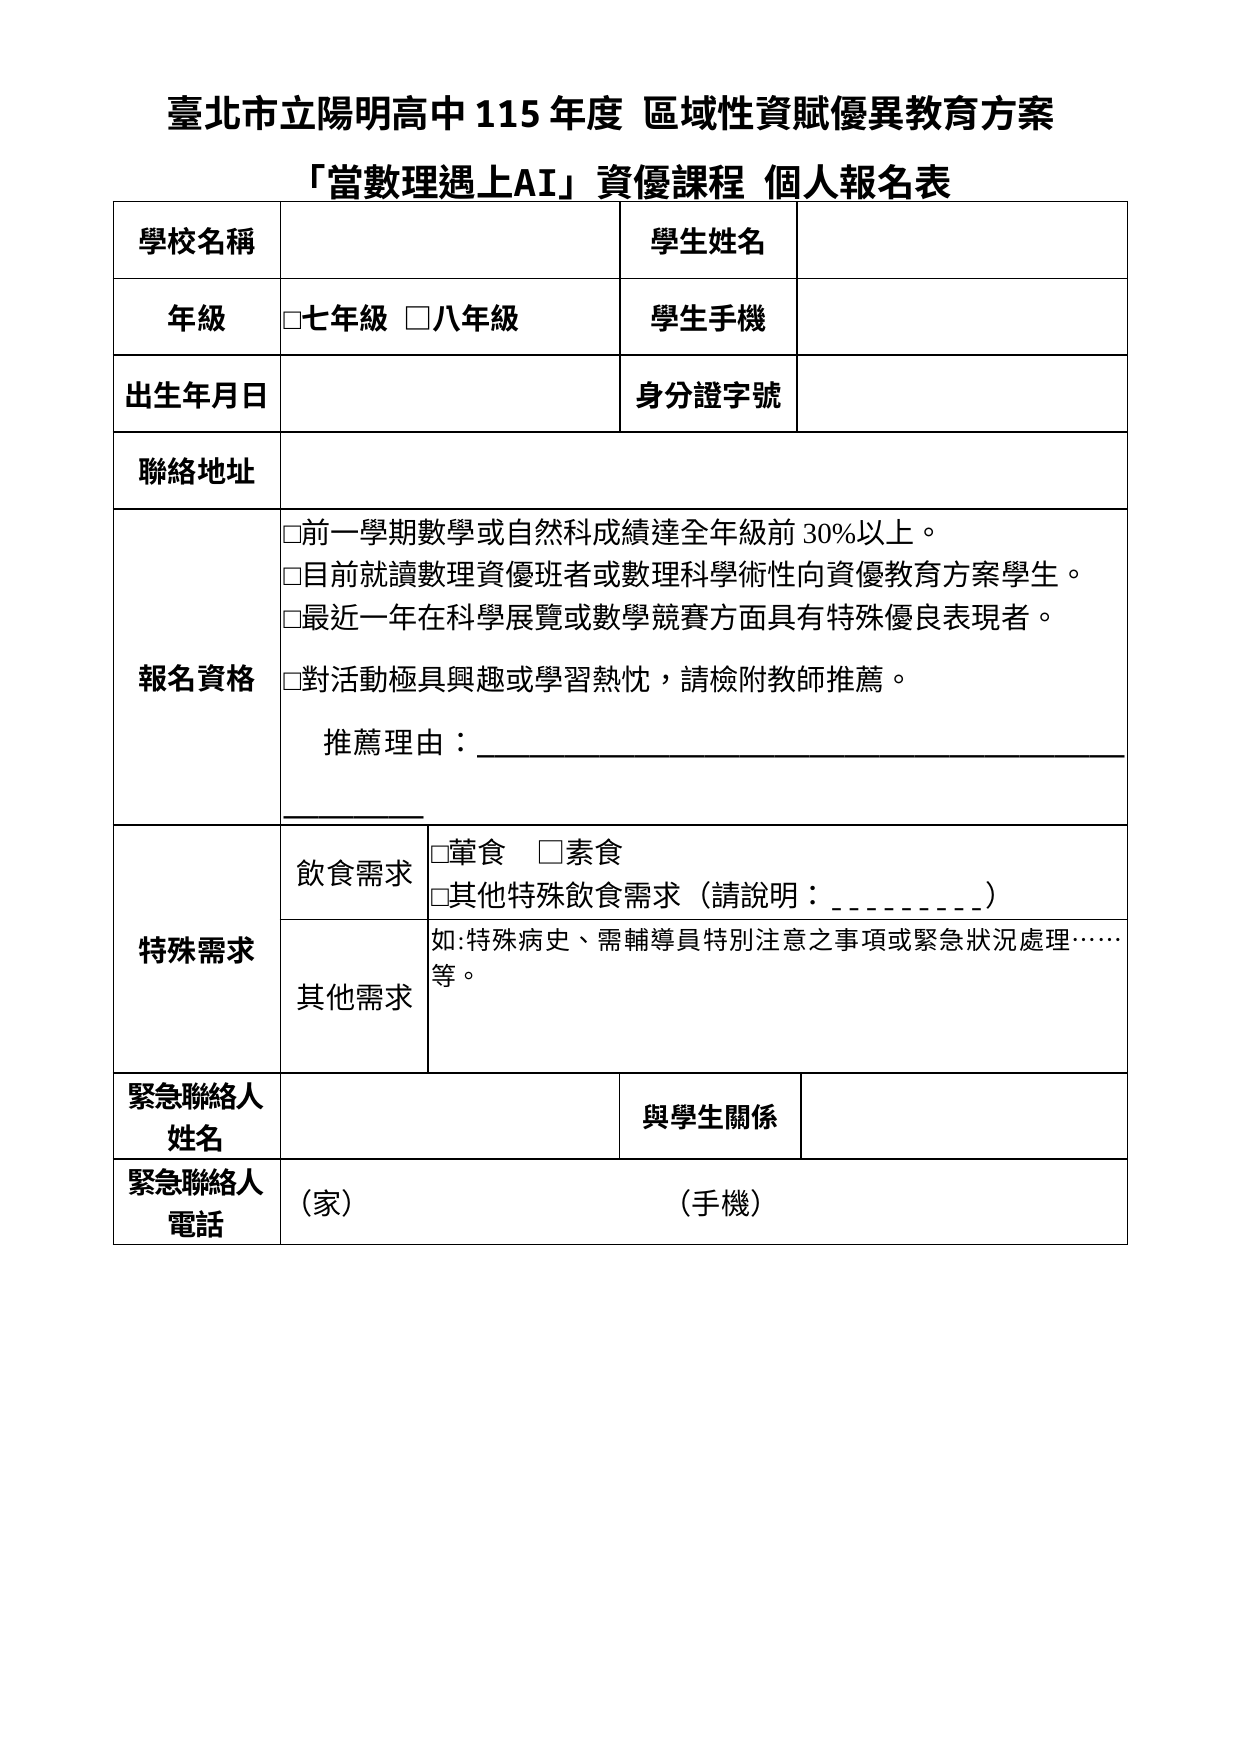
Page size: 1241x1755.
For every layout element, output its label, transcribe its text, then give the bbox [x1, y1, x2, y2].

table_cell 緊急聯絡人 姓名 [114, 1074, 280, 1158]
table_cell 特殊需求 [114, 826, 280, 1072]
table_cell □葷食 □素食 □其他特殊飲食需求（請說明：ˍˍˍˍˍˍˍˍˍ） [429, 826, 1127, 918]
table_header [798, 202, 1127, 277]
table_cell 學生手機 [621, 279, 796, 354]
table_cell （家） （手機） [281, 1160, 1127, 1244]
table_cell 身分證字號 [621, 356, 796, 431]
table_cell 緊急聯絡人 電話 [114, 1160, 280, 1244]
table_header [281, 202, 619, 277]
text 「當數理遇上AI」資優課程 個人報名表 [89, 138, 1152, 201]
table_cell 報名資格 [114, 510, 280, 824]
table_header 學校名稱 [114, 202, 280, 277]
table_cell 飲食需求 [281, 826, 427, 918]
table_cell [802, 1074, 1127, 1158]
table_cell [798, 356, 1127, 431]
table_cell [798, 279, 1127, 354]
table_cell 年級 [114, 279, 280, 354]
table_header 學生姓名 [621, 202, 796, 277]
table_cell 與學生關係 [620, 1074, 800, 1158]
table_cell □七年級 □八年級 [281, 279, 619, 354]
text 臺北市立陽明高中115年度 區域性資賦優異教育方案 [89, 84, 1152, 138]
table_cell 聯絡地址 [114, 433, 280, 508]
table_cell 出生年月日 [114, 356, 280, 431]
table_cell [281, 356, 619, 431]
table_cell 其他需求 [281, 920, 427, 1072]
table_cell [281, 1074, 619, 1158]
table_cell □前一學期數學或自然科成績達全年級前30%以上。 □目前就讀數理資優班者或數理科學術性向資優教育方案學生。 □最近一年在科學展覽或數學競賽方面具有特殊優良表現者。 □對活動極具興趣或學習熱忱，請檢附教師推薦。 推薦理由：_____________________________________________ [281, 510, 1127, 824]
table_cell 如:特殊病史、需輔導員特別注意之事項或緊急狀況處理……等。 [429, 920, 1127, 1072]
table_cell [281, 433, 1127, 508]
